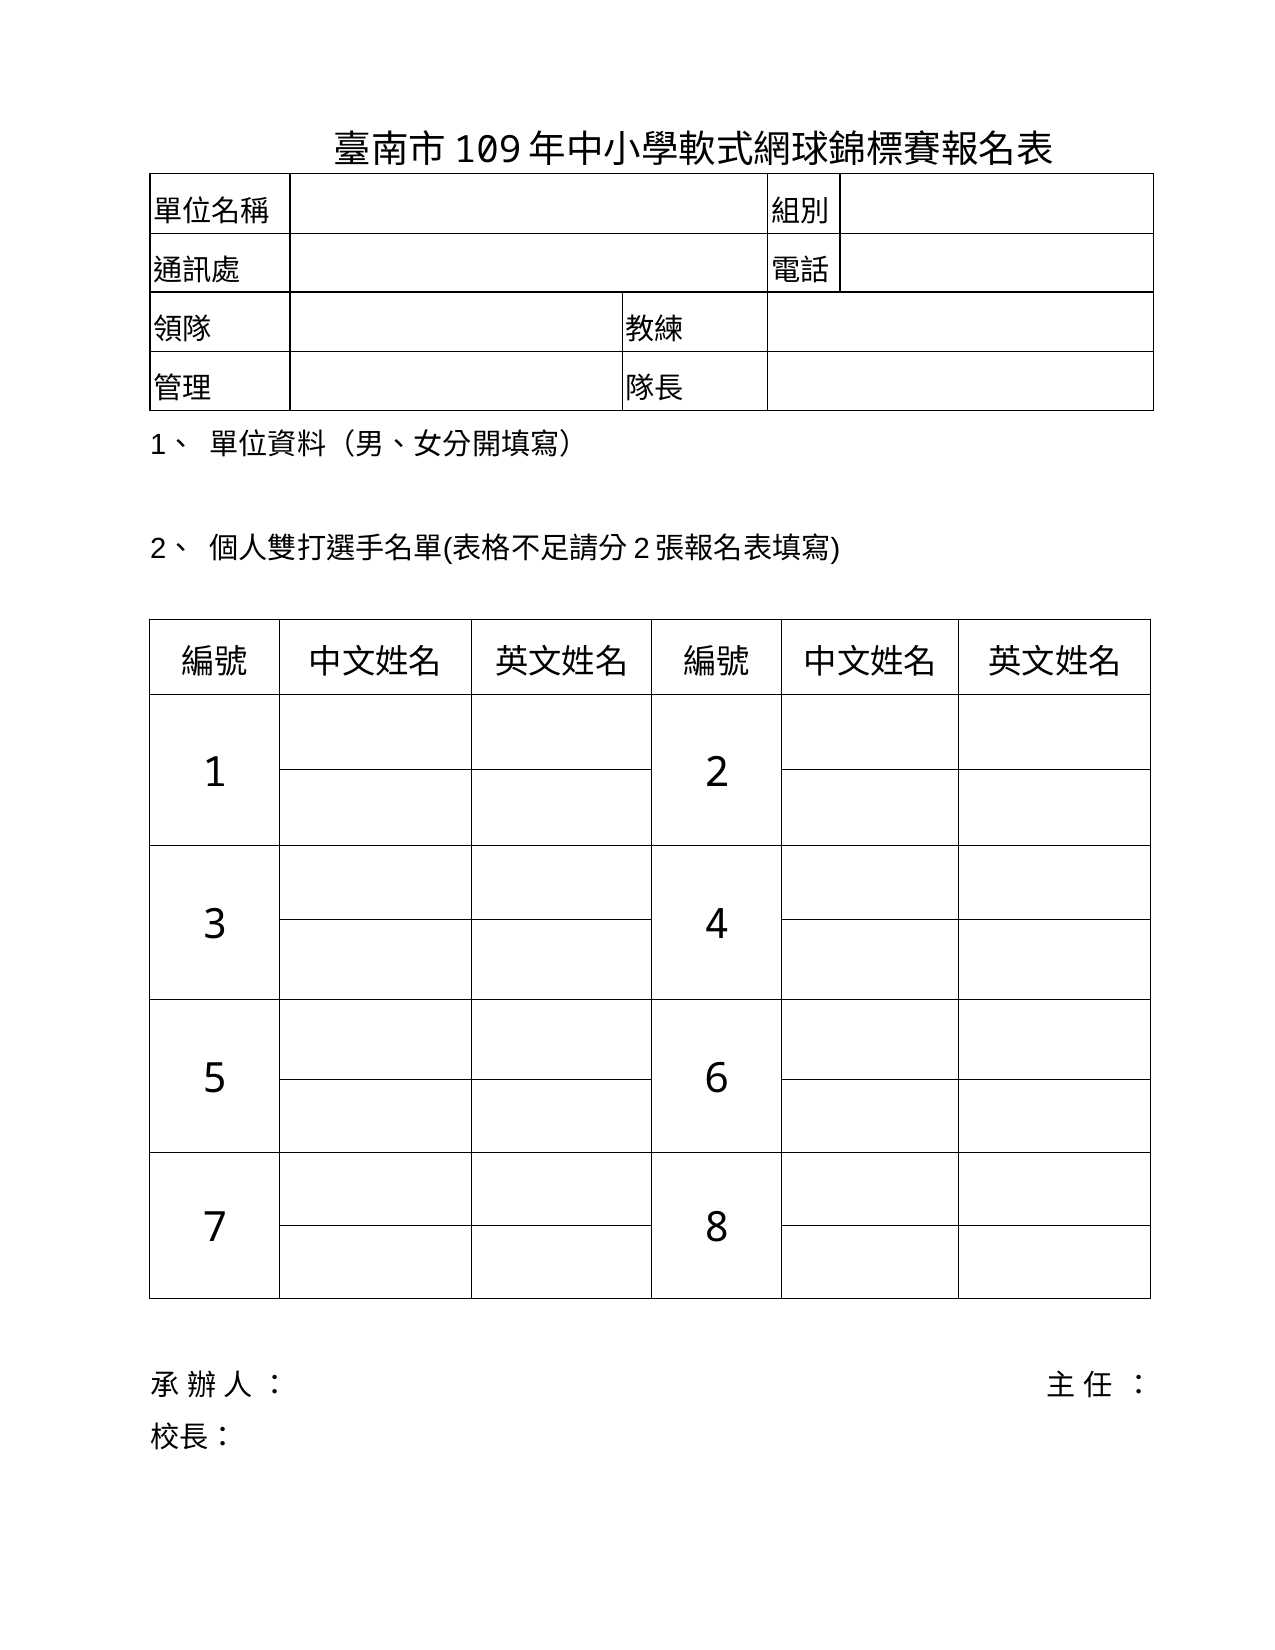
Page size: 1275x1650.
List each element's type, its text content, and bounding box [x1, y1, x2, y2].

table_cell [472, 770, 651, 845]
table_cell 7 [150, 1153, 279, 1298]
table_cell [959, 1000, 1150, 1079]
table_cell 4 [652, 846, 781, 998]
table_cell [472, 846, 651, 919]
table_header 中文姓名 [782, 620, 958, 694]
table_cell 通訊處 [151, 234, 289, 291]
table_cell [291, 293, 622, 351]
table_cell [841, 234, 1153, 291]
table_cell [782, 1153, 958, 1225]
table_cell [280, 1000, 471, 1079]
table_cell [782, 1000, 958, 1079]
table_cell [280, 1226, 471, 1298]
table_cell 2 [652, 695, 781, 845]
table_cell 8 [652, 1153, 781, 1298]
table_cell [782, 695, 958, 769]
table_header 組別 [768, 174, 839, 232]
table_cell [472, 1080, 651, 1152]
table_cell 5 [150, 1000, 279, 1152]
table_cell [959, 846, 1150, 919]
table_cell [472, 1153, 651, 1225]
table_cell [959, 770, 1150, 845]
table_cell [291, 352, 622, 409]
table_cell [280, 920, 471, 998]
table_cell 1 [150, 695, 279, 845]
table_cell [291, 234, 767, 291]
table_cell 教練 [623, 293, 767, 351]
table_cell 隊長 [623, 352, 767, 409]
table_cell [768, 293, 1153, 351]
table_cell [472, 1226, 651, 1298]
list 單位資料（男、女分開填寫） [150, 411, 1125, 463]
text 承辦人： 主任： 校長： [150, 1351, 1154, 1456]
table_cell [959, 1226, 1150, 1298]
table_cell [782, 846, 958, 919]
table_cell 管理 [151, 352, 289, 409]
table_cell [472, 1000, 651, 1079]
table_cell [472, 920, 651, 998]
table_cell 領隊 [151, 293, 289, 351]
table_header [291, 174, 767, 232]
table_header 編號 [150, 620, 279, 694]
table_cell [280, 846, 471, 919]
table_cell [280, 1153, 471, 1225]
table_header 編號 [652, 620, 781, 694]
table_cell [472, 695, 651, 769]
table_cell [782, 1080, 958, 1152]
table_cell [959, 920, 1150, 998]
table_cell [280, 1080, 471, 1152]
table_cell 3 [150, 846, 279, 998]
list 個人雙打選手名單(表格不足請分2張報名表填寫) [150, 515, 1125, 567]
table_cell [959, 1153, 1150, 1225]
table_header [841, 174, 1153, 232]
table_header 中文姓名 [280, 620, 471, 694]
table_cell [768, 352, 1153, 409]
table_cell [280, 770, 471, 845]
text 臺南市109年中小學軟式網球錦標賽報名表 [150, 119, 1125, 173]
table_cell [782, 920, 958, 998]
table_cell [782, 1226, 958, 1298]
table_cell 電話 [768, 234, 839, 291]
table_cell [280, 695, 471, 769]
table_cell [959, 695, 1150, 769]
table_header 英文姓名 [959, 620, 1150, 694]
table_cell 6 [652, 1000, 781, 1152]
table_header 英文姓名 [472, 620, 651, 694]
table_header 單位名稱 [151, 174, 289, 232]
table_cell [782, 770, 958, 845]
table_cell [959, 1080, 1150, 1152]
